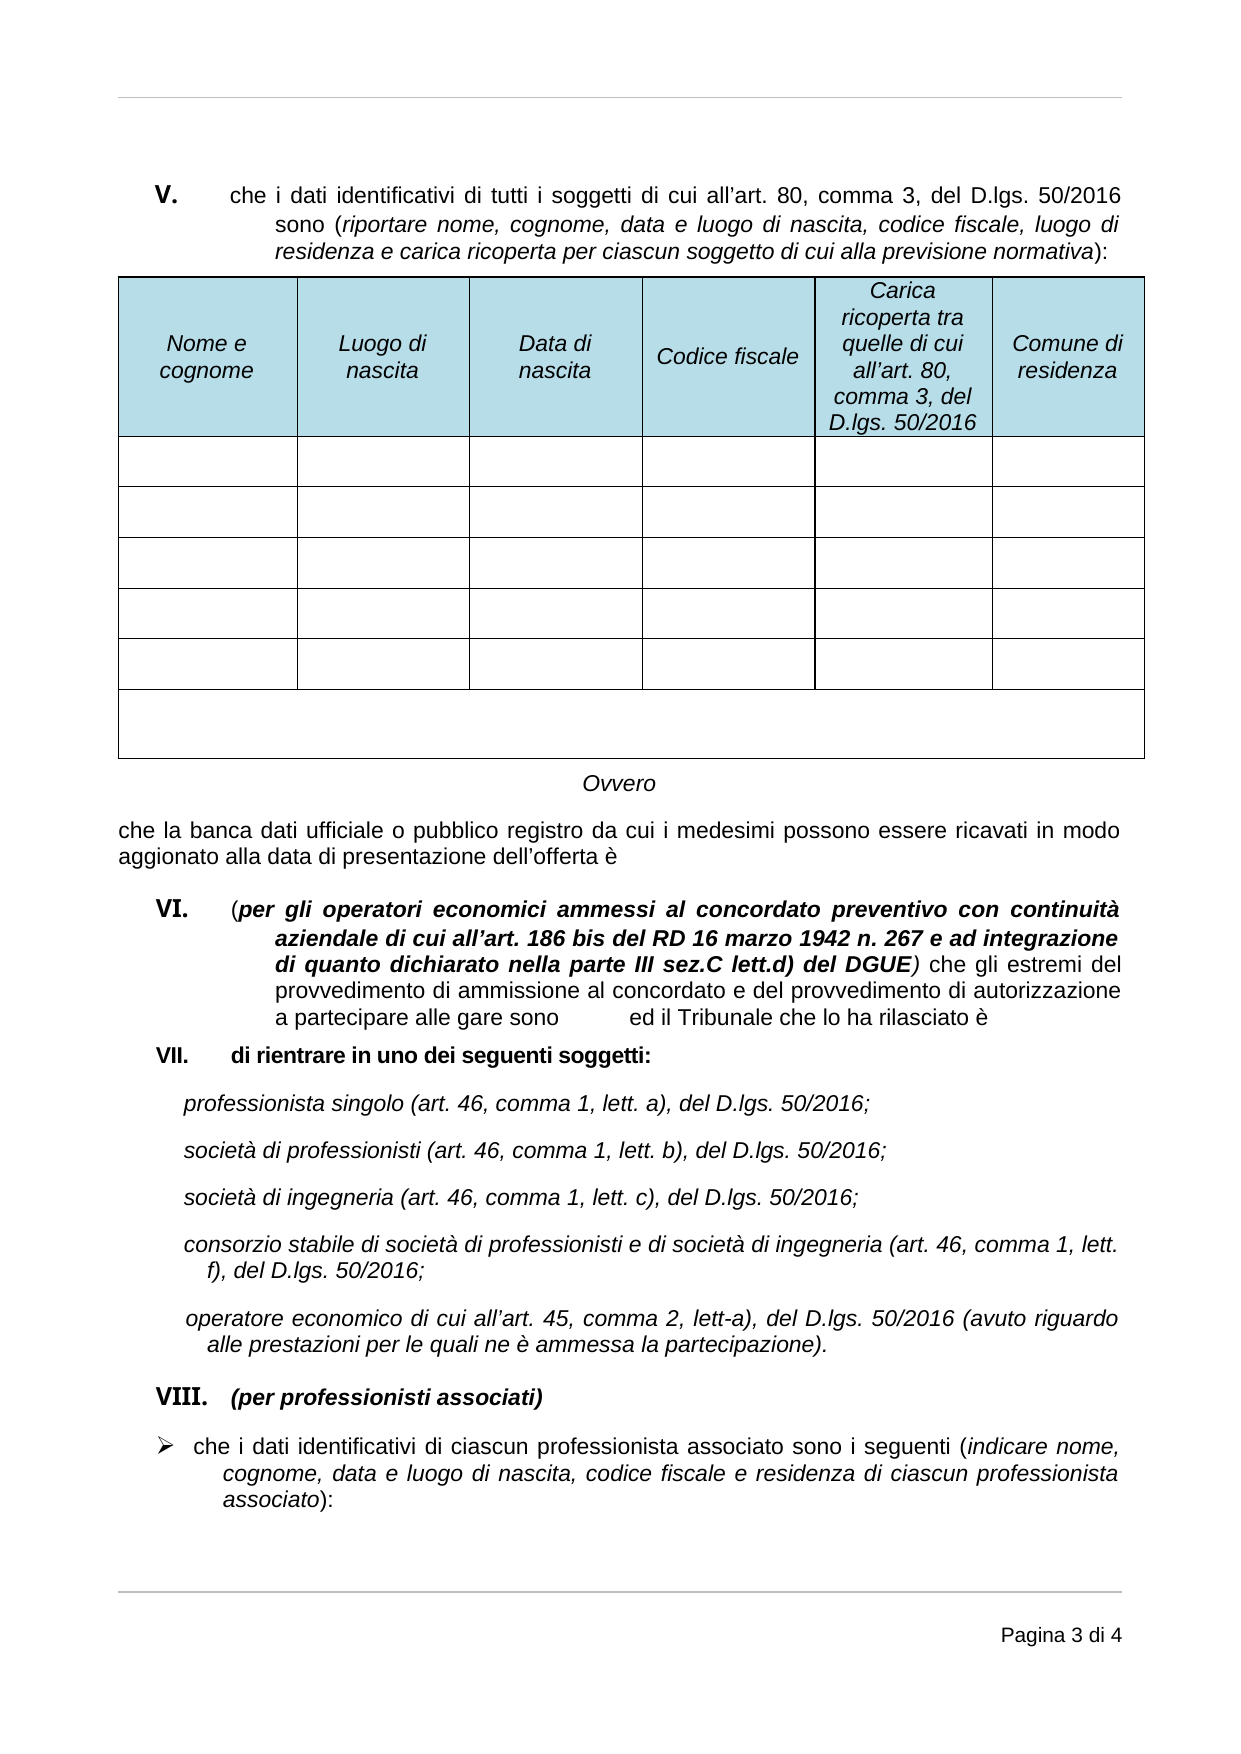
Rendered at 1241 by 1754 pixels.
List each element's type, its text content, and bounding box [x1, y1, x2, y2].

table_cell [298, 437, 469, 486]
text società di professionisti (art. 46, comma 1, lett. b), del D.lgs. 50/2016; [177, 1137, 1122, 1163]
table_cell [816, 487, 992, 537]
list che i dati identificativi di tutti i soggetti di cui all’art. 80, comma 3, del D.lgs. 50/2016 sono (riportare nome, cognome, data e luogo di nascita, codice fiscale, luogo di residenza e carica ricoperta per ciascun soggetto di cui alla previsione normativa): [154, 177, 1122, 264]
table_header Data di nascita [470, 278, 642, 436]
table_cell [298, 487, 469, 537]
table_cell [298, 639, 469, 689]
text che la banca dati ufficiale o pubblico registro da cui i medesimi possono essere ricavati in modo aggionato alla data di presentazione dell’offerta è [118, 817, 1122, 869]
table_cell [643, 589, 814, 638]
list (per gli operatori economici ammessi al concordato preventivo con continuità aziendale di cui all’art. 186 bis del RD 16 marzo 1942 n. 267 e ad integrazione di quanto dichiarato nella parte III sez.C lett.d) del DGUE) che gli estremi del provvedimento di ammissione al concordato e del provvedimento di autorizzazione a partecipare alle gare sono ed il Tribunale che lo ha rilasciato è [156, 890, 1122, 1030]
table_cell [298, 589, 469, 638]
table_cell [993, 487, 1144, 537]
table_cell [993, 437, 1144, 486]
table_cell [993, 538, 1144, 587]
table_cell [816, 589, 992, 638]
table_header Codice fiscale [643, 278, 814, 436]
table_cell [643, 487, 814, 537]
list di rientrare in uno dei seguenti soggetti: [156, 1042, 1122, 1069]
table_cell [816, 538, 992, 587]
table_cell [119, 437, 297, 486]
table_header Luogo di nascita [298, 278, 469, 436]
table_cell [119, 639, 297, 689]
text consorzio stabile di società di professionisti e di società di ingegneria (art. 46, comma 1, lett. f), del D.lgs. 50/2016; [177, 1231, 1122, 1284]
table_header Carica ricoperta tra quelle di cui all’art. 80, comma 3, del D.lgs. 50/2016 [816, 278, 992, 436]
table_cell [643, 437, 814, 486]
table_header Comune di residenza [993, 278, 1144, 436]
text operatore economico di cui all’art. 45, comma 2, lett-a), del D.lgs. 50/2016 (avuto riguardo alle prestazioni per le quali ne è ammessa la partecipazione). [177, 1305, 1122, 1357]
table_cell [993, 589, 1144, 638]
list (per professionisti associati) [156, 1378, 1122, 1412]
table_cell [298, 538, 469, 587]
text professionista singolo (art. 46, comma 1, lett. a), del D.lgs. 50/2016; [177, 1089, 1122, 1116]
table_cell [816, 639, 992, 689]
table_cell [119, 538, 297, 587]
table_cell [119, 589, 297, 638]
table_cell [119, 487, 297, 537]
table_header Nome e cognome [119, 278, 297, 436]
table_cell [470, 487, 642, 537]
text società di ingegneria (art. 46, comma 1, lett. c), del D.lgs. 50/2016; [177, 1184, 1122, 1210]
table_cell [993, 639, 1144, 689]
table_cell [816, 437, 992, 486]
table_cell [643, 639, 814, 689]
table_cell [643, 538, 814, 587]
table_cell [470, 437, 642, 486]
table_cell [470, 538, 642, 587]
table_cell [470, 589, 642, 638]
text Ovvero [118, 770, 1122, 796]
table_cell [119, 690, 1144, 758]
list che i dati identificativi di ciascun professionista associato sono i seguenti (indicare nome, cognome, data e luogo di nascita, codice fiscale e residenza di ciascun professionista associato): [156, 1433, 1122, 1513]
table_cell [470, 639, 642, 689]
